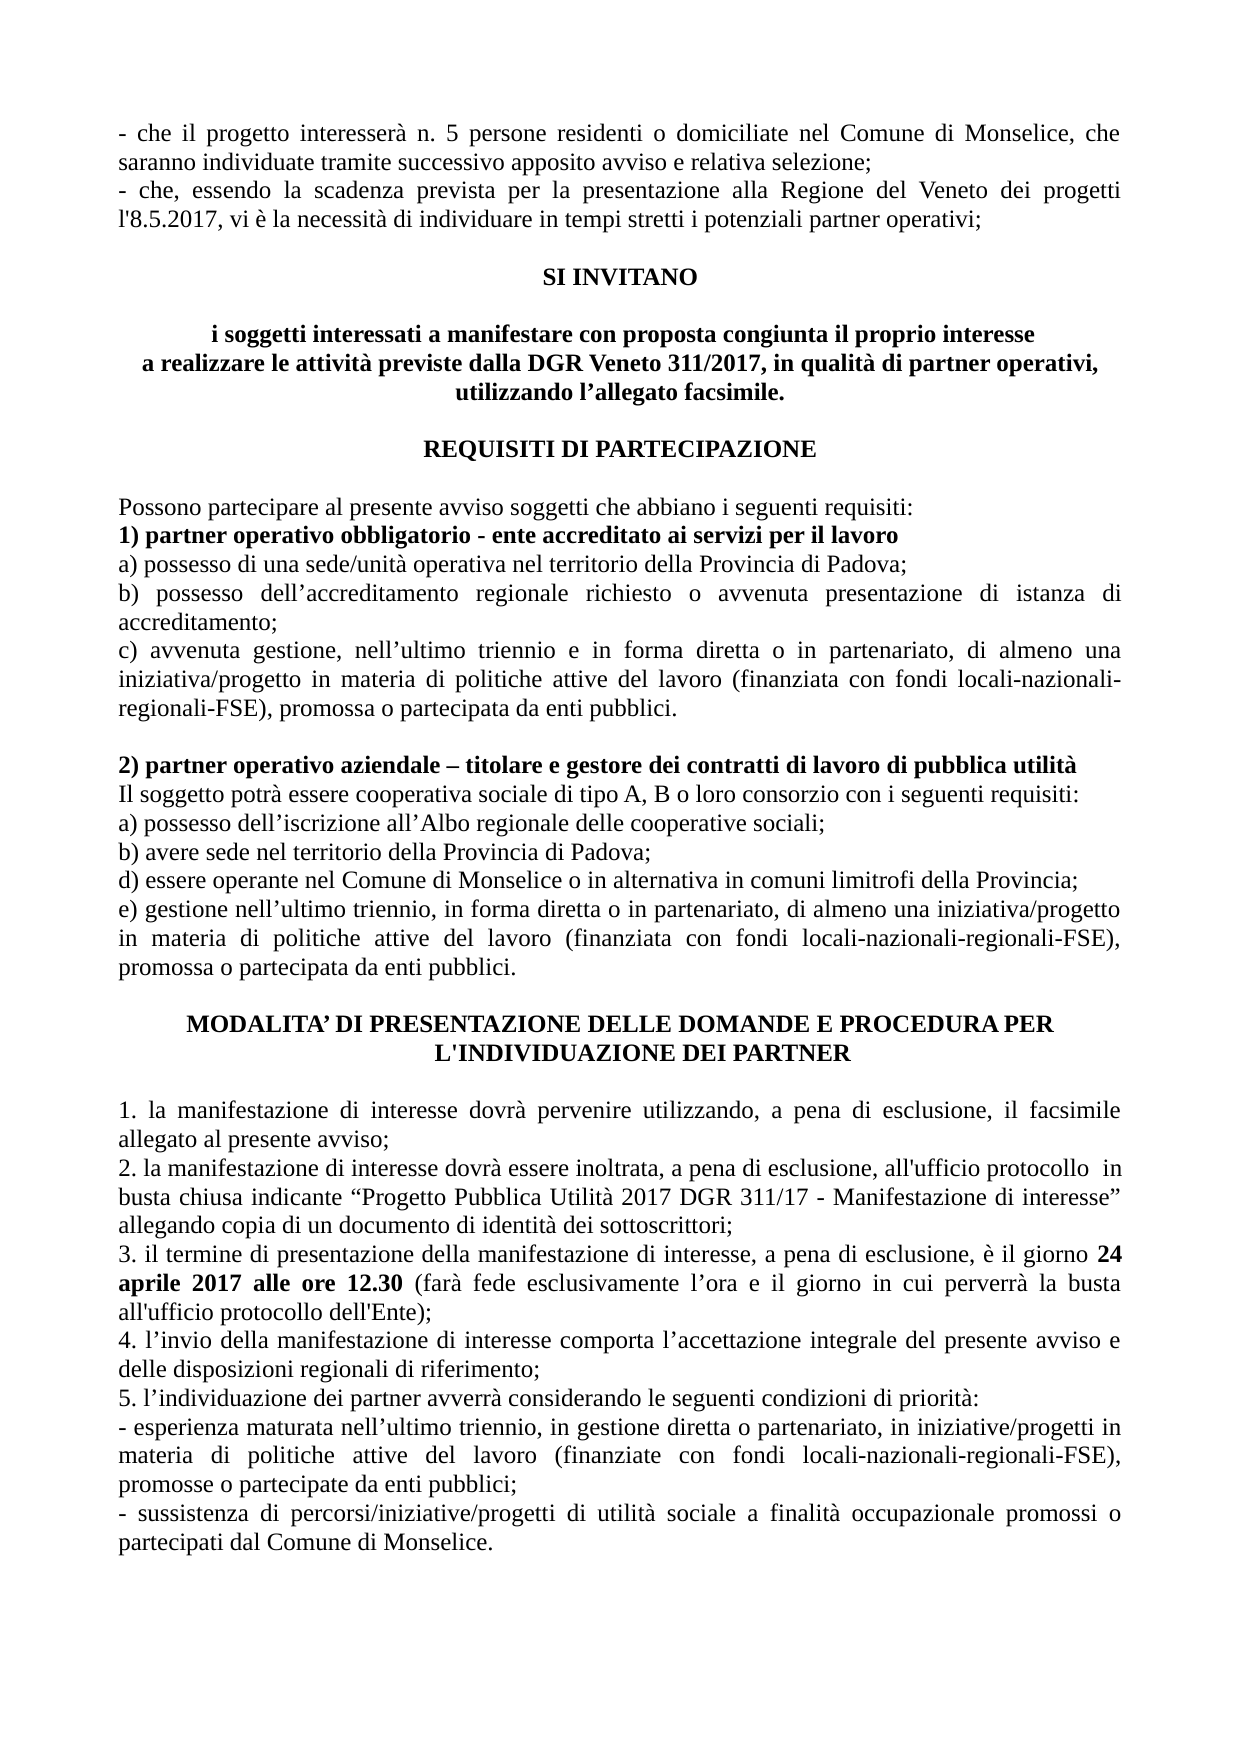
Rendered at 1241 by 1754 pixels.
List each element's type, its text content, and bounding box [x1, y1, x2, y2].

text Possono partecipare al presente avviso soggetti che abbiano i seguenti requisiti: [118, 492, 1122, 521]
text d) essere operante nel Comune di Monselice o in alternativa in comuni limitrofi della Provincia; [118, 866, 1122, 894]
text i soggetti interessati a manifestare con proposta congiunta il proprio interesse [118, 319, 1122, 348]
text 2) partner operativo aziendale – titolare e gestore dei contratti di lavoro di pubblica utilità [118, 751, 1122, 779]
text a realizzare le attività previste dalla DGR Veneto 311/2017, in qualità di partner operativi, utilizzando l’allegato facsimile. [118, 348, 1122, 406]
text 1) partner operativo obbligatorio - ente accreditato ai servizi per il lavoro [118, 521, 1122, 549]
text - che il progetto interesserà n. 5 persone residenti o domiciliate nel Comune di Monselice, che saranno individuate tramite successivo apposito avviso e relativa selezione; [118, 118, 1122, 176]
text SI INVITANO [118, 262, 1122, 291]
text Il soggetto potrà essere cooperativa sociale di tipo A, B o loro consorzio con i seguenti requisiti: [118, 779, 1122, 808]
subtitle MODALITA’ DI PRESENTAZIONE DELLE DOMANDE E PROCEDURA PER L'INDIVIDUAZIONE DEI PARTNER [118, 1009, 1122, 1067]
text 3. il termine di presentazione della manifestazione di interesse, a pena di esclusione, è il giorno 24 aprile 2017 alle ore 12.30 (farà fede esclusivamente l’ora e il giorno in cui perverrà la busta all'ufficio protocollo dell'Ente); [118, 1239, 1122, 1326]
text - sussistenza di percorsi/iniziative/progetti di utilità sociale a finalità occupazionale promossi o partecipati dal Comune di Monselice. [118, 1498, 1122, 1556]
text c) avvenuta gestione, nell’ultimo triennio e in forma diretta o in partenariato, di almeno una iniziativa/progetto in materia di politiche attive del lavoro (finanziata con fondi locali-nazionali-regionali-FSE), promossa o partecipata da enti pubblici. [118, 636, 1122, 722]
text b) avere sede nel territorio della Provincia di Padova; [118, 837, 1122, 866]
text a) possesso di una sede/unità operativa nel territorio della Provincia di Padova; [118, 549, 1122, 578]
text b) possesso dell’accreditamento regionale richiesto o avvenuta presentazione di istanza di accreditamento; [118, 578, 1122, 636]
text 2. la manifestazione di interesse dovrà essere inoltrata, a pena di esclusione, all'ufficio protocollo in busta chiusa indicante “Progetto Pubblica Utilità 2017 DGR 311/17 - Manifestazione di interesse” allegando copia di un documento di identità dei sottoscrittori; [118, 1153, 1122, 1239]
text 1. la manifestazione di interesse dovrà pervenire utilizzando, a pena di esclusione, il facsimile allegato al presente avviso; [118, 1096, 1122, 1153]
text 4. l’invio della manifestazione di interesse comporta l’accettazione integrale del presente avviso e delle disposizioni regionali di riferimento; [118, 1326, 1122, 1383]
text - che, essendo la scadenza prevista per la presentazione alla Regione del Veneto dei progetti l'8.5.2017, vi è la necessità di individuare in tempi stretti i potenziali partner operativi; [118, 176, 1122, 233]
subtitle REQUISITI DI PARTECIPAZIONE [118, 434, 1122, 463]
text a) possesso dell’iscrizione all’Albo regionale delle cooperative sociali; [118, 808, 1122, 837]
text - esperienza maturata nell’ultimo triennio, in gestione diretta o partenariato, in iniziative/progetti in materia di politiche attive del lavoro (finanziate con fondi locali-nazionali-regionali-FSE), promosse o partecipate da enti pubblici; [118, 1412, 1122, 1498]
text e) gestione nell’ultimo triennio, in forma diretta o in partenariato, di almeno una iniziativa/progetto in materia di politiche attive del lavoro (finanziata con fondi locali-nazionali-regionali-FSE), promossa o partecipata da enti pubblici. [118, 894, 1122, 981]
text 5. l’individuazione dei partner avverrà considerando le seguenti condizioni di priorità: [118, 1383, 1122, 1412]
